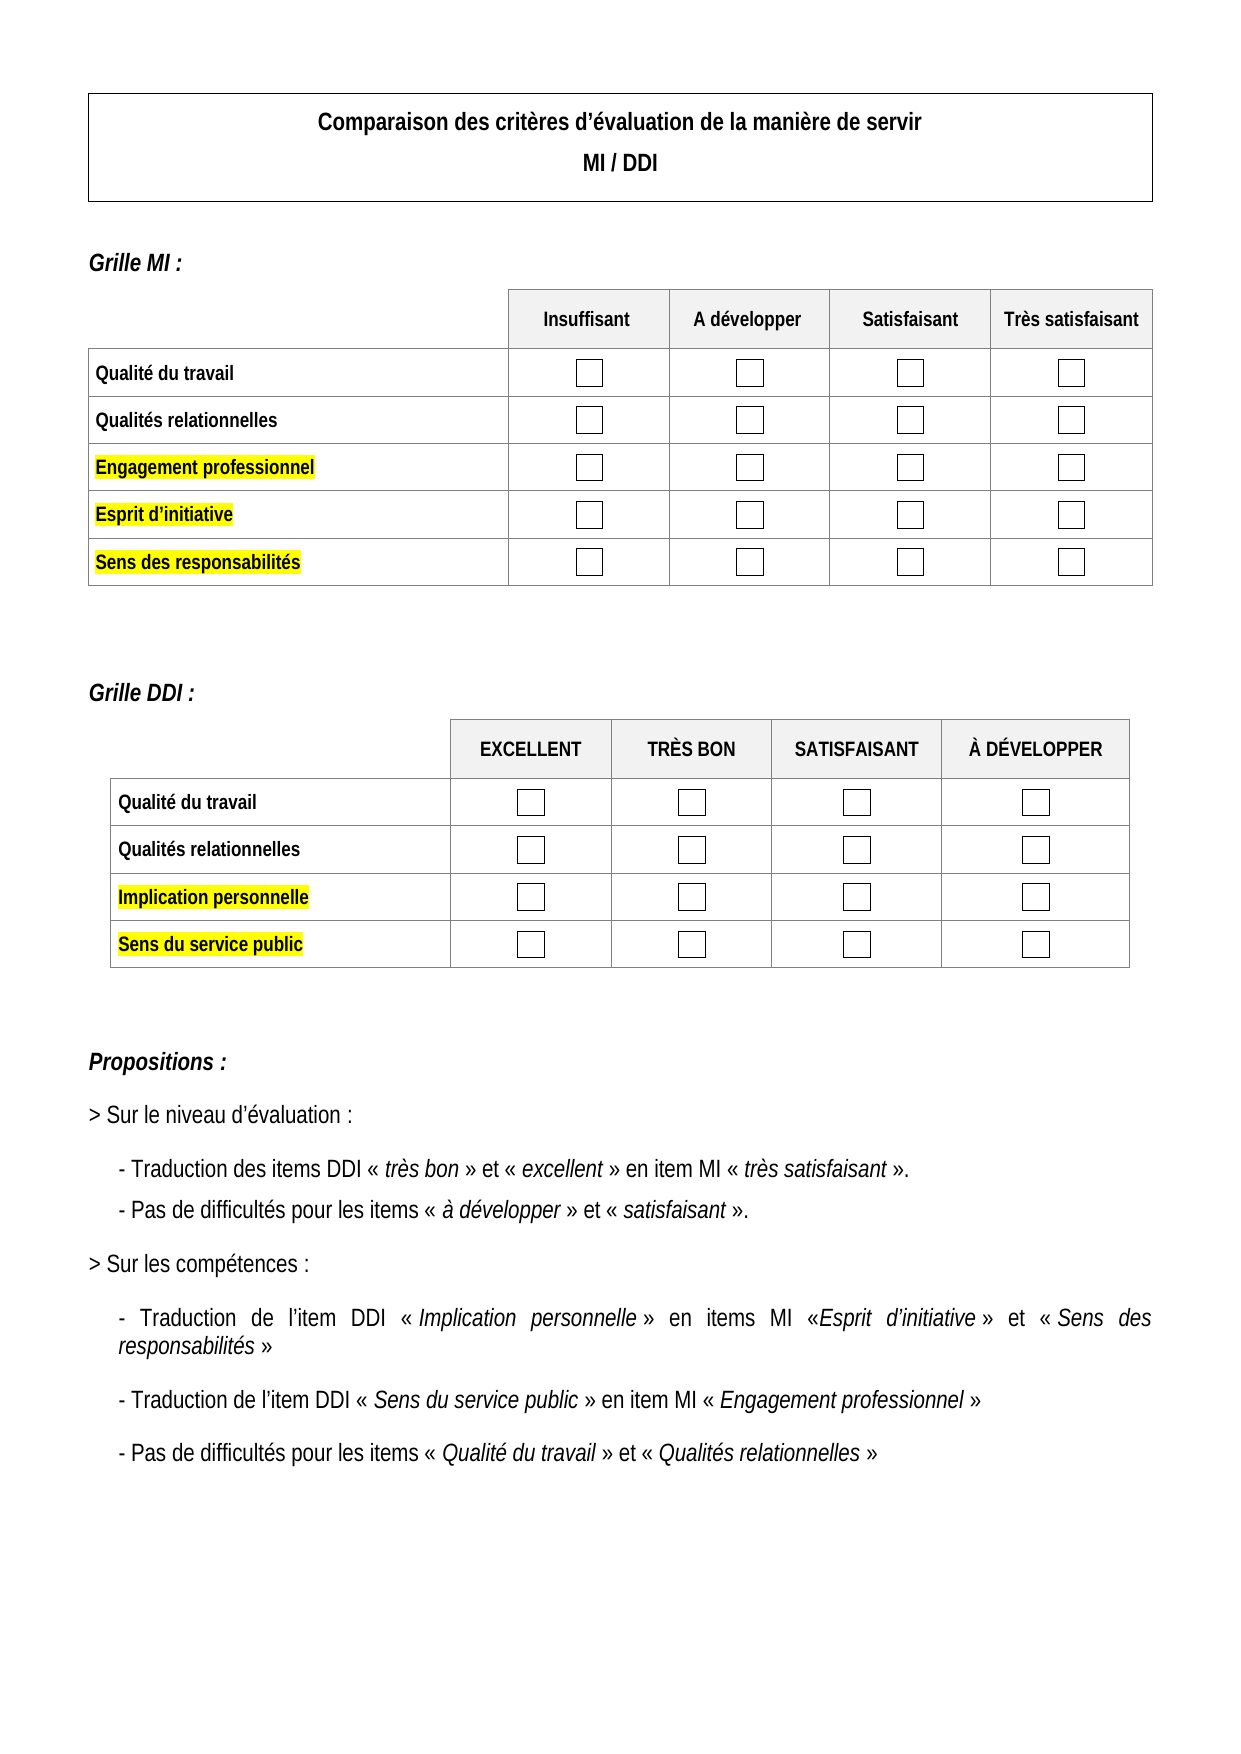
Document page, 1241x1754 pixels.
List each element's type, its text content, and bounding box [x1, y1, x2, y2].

text Propositions : [89, 1047, 1152, 1075]
table_cell [670, 397, 829, 443]
table_cell [830, 444, 990, 490]
table_cell [612, 826, 771, 872]
table_header À DÉVELOPPER [942, 720, 1129, 778]
table_header SATISFAISANT [772, 720, 941, 778]
table_header A développer [670, 290, 829, 348]
table_cell [942, 874, 1129, 920]
table_cell [991, 491, 1152, 537]
table_header [88, 289, 508, 348]
table_cell [670, 491, 829, 537]
table_cell [991, 397, 1152, 443]
table_cell [830, 491, 990, 537]
table_cell [991, 349, 1152, 396]
table_cell [451, 874, 611, 920]
table_cell [942, 826, 1129, 872]
table_cell Qualités relationnelles [89, 397, 508, 443]
table_cell [772, 921, 941, 967]
table_cell [612, 779, 771, 825]
table_cell [772, 874, 941, 920]
text > Sur le niveau d’évaluation : [89, 1100, 1152, 1129]
table_cell [509, 444, 669, 490]
table_header EXCELLENT [451, 720, 611, 778]
table_cell [830, 349, 990, 396]
table_header Satisfaisant [830, 290, 990, 348]
table_cell Implication personnelle [111, 874, 450, 920]
table_cell [670, 539, 829, 585]
text Grille MI : [89, 248, 1152, 277]
table_cell [942, 779, 1129, 825]
text - Traduction de l’item DDI « Implication personnelle » en items MI «Esprit d’initiative » et « Sens des responsabilités » [118, 1302, 1152, 1360]
table_cell [612, 921, 771, 967]
table_cell [942, 921, 1129, 967]
table_cell [670, 349, 829, 396]
table_header Très satisfaisant [991, 290, 1152, 348]
table_cell [509, 397, 669, 443]
table_cell [612, 874, 771, 920]
text - Traduction de l’item DDI « Sens du service public » en item MI « Engagement professionnel » [118, 1385, 1152, 1413]
table_cell [830, 539, 990, 585]
table_header [111, 719, 450, 778]
text - Pas de difficultés pour les items « Qualité du travail » et « Qualités relationnelles » [118, 1438, 1152, 1467]
table_cell [451, 779, 611, 825]
table_header Comparaison des critères d’évaluation de la manière de servir MI / DDI [89, 94, 1152, 201]
table_header Insuffisant [509, 290, 669, 348]
table_cell [509, 349, 669, 396]
text - Pas de difficultés pour les items « à développer » et « satisfaisant ». [118, 1195, 1152, 1224]
text Grille DDI : [89, 678, 1152, 706]
table_cell [670, 444, 829, 490]
table_cell [772, 826, 941, 872]
table_cell Qualités relationnelles [111, 826, 450, 872]
table_cell Esprit d’initiative [89, 491, 508, 537]
text - Traduction des items DDI « très bon » et « excellent » en item MI « très satisfaisant ». [118, 1154, 1152, 1183]
text > Sur les compétences : [89, 1249, 1152, 1277]
table_cell Engagement professionnel [89, 444, 508, 490]
table_cell [830, 397, 990, 443]
table_header TRÈS BON [612, 720, 771, 778]
table_cell [991, 539, 1152, 585]
table_cell [451, 921, 611, 967]
table_cell [451, 826, 611, 872]
table_cell Sens des responsabilités [89, 539, 508, 585]
table_cell Sens du service public [111, 921, 450, 967]
table_cell [991, 444, 1152, 490]
table_cell [772, 779, 941, 825]
table_cell Qualité du travail [89, 349, 508, 396]
table_cell [509, 491, 669, 537]
table_cell Qualité du travail [111, 779, 450, 825]
table_cell [509, 539, 669, 585]
